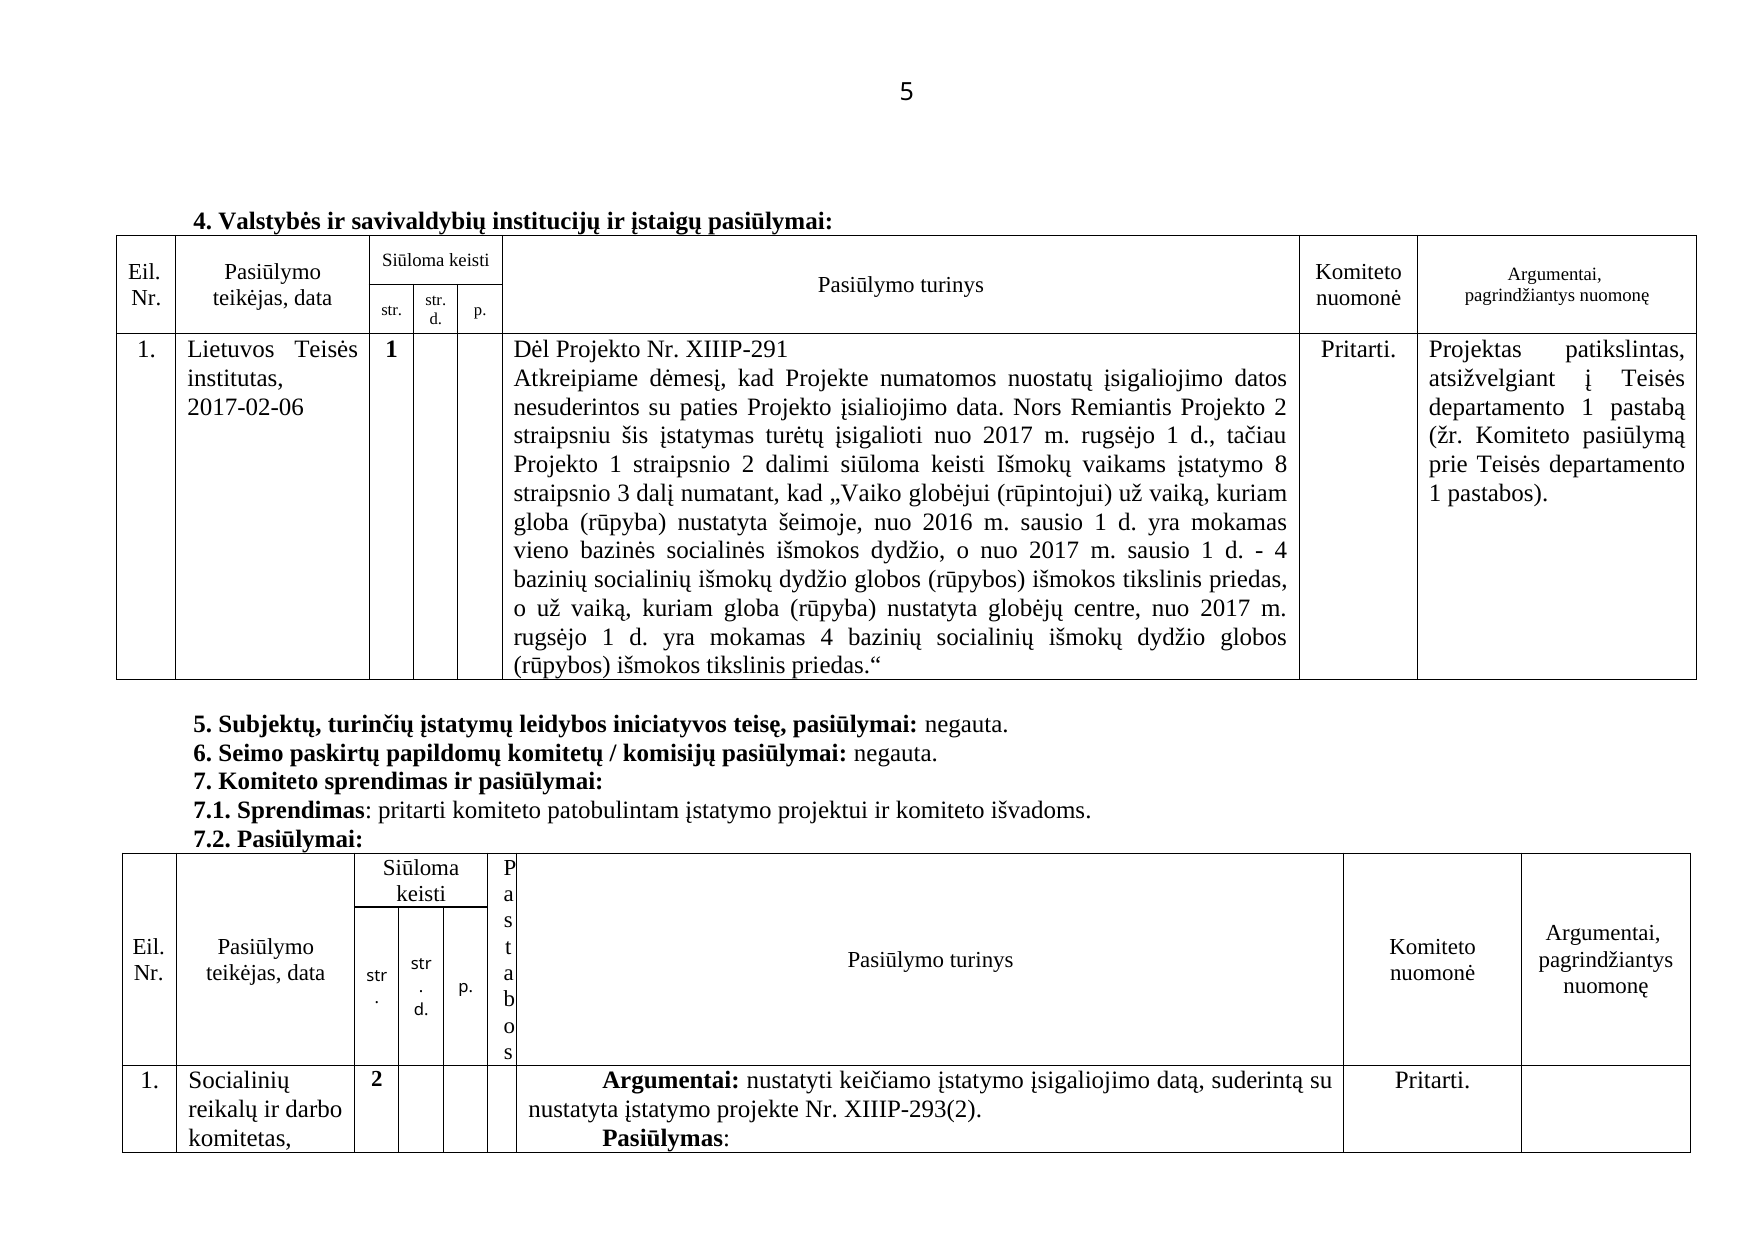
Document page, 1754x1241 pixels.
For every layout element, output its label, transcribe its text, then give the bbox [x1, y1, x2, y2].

table_cell 1. [117, 334, 175, 679]
text 7.2. Pasiūlymai: [118, 824, 1695, 853]
table_cell [488, 1066, 516, 1152]
table_header Pasiūlymo teikėjas, data [177, 854, 354, 1064]
table_cell Dėl Projekto Nr. XIIIP-291 Atkreipiame dėmesį, kad Projekte numatomos nuostatų įsigaliojimo datos nesuderintos su paties Projekto įsialiojimo data. Nors Remiantis Projekto 2 straipsniu šis įstatymas turėtų įsigalioti nuo 2017 m. rugsėjo 1 d., tačiau Projekto 1 straipsnio 2 dalimi siūloma keisti Išmokų vaikams įstatymo 8 straipsnio 3 dalį numatant, kad „Vaiko globėjui (rūpintojui) už vaiką, kuriam globa (rūpyba) nustatyta šeimoje, nuo 2016 m. sausio 1 d. yra mokamas vieno bazinės socialinės išmokos dydžio, o nuo 2017 m. sausio 1 d. - 4 bazinių socialinių išmokų dydžio globos (rūpybos) išmokos tikslinis priedas, o už vaiką, kuriam globa (rūpyba) nustatyta globėjų centre, nuo 2017 m. rugsėjo 1 d. yra mokamas 4 bazinių socialinių išmokų dydžio globos (rūpybos) išmokos tikslinis priedas.“ [503, 334, 1299, 679]
table_cell [414, 334, 457, 679]
table_header Pasiūlymo turinys [503, 236, 1299, 333]
table_cell str. d. [399, 908, 443, 1064]
table_cell [1522, 1066, 1690, 1152]
table_header Komiteto nuomonė [1300, 236, 1417, 333]
table_header Eil. Nr. [117, 236, 175, 333]
text 6. Seimo paskirtų papildomų komitetų / komisijų pasiūlymai: negauta. [118, 738, 1695, 766]
table_cell str. [370, 285, 413, 333]
table_cell [399, 1066, 443, 1152]
table_cell Projektas patikslintas, atsižvelgiant į Teisės departamento 1 pastabą (žr. Komiteto pasiūlymą prie Teisės departamento 1 pastabos). [1418, 334, 1696, 679]
table_cell 2 [355, 1066, 398, 1152]
table_header Argumentai, pagrindžiantys nuomonę [1418, 236, 1696, 333]
table_cell str. [355, 908, 398, 1064]
table_cell [444, 1066, 487, 1152]
table_cell 1. [123, 1066, 176, 1152]
table_header Siūloma keisti [370, 236, 502, 284]
table_cell Pritarti. [1300, 334, 1417, 679]
table_cell Pritarti. [1344, 1066, 1521, 1152]
table_cell 1 [370, 334, 413, 679]
table_header Komiteto nuomonė [1344, 854, 1521, 1064]
table_cell p. [444, 908, 487, 1064]
table_header Eil. Nr. [123, 854, 176, 1064]
table_header Pastabos [488, 854, 516, 1064]
text 4. Valstybės ir savivaldybių institucijų ir įstaigų pasiūlymai: [118, 206, 1695, 235]
table_cell str. d. [414, 285, 457, 333]
table_header Argumentai, pagrindžiantys nuomonę [1522, 854, 1690, 1064]
table_cell Lietuvos Teisės institutas, 2017-02-06 [176, 334, 369, 679]
table_header Pasiūlymo teikėjas, data [176, 236, 369, 333]
table_cell Socialinių reikalų ir darbo komitetas, [177, 1066, 354, 1152]
table_cell p. [458, 285, 502, 333]
table_header Siūloma keisti [355, 854, 487, 906]
table_header Pasiūlymo turinys [517, 854, 1343, 1064]
text 5. Subjektų, turinčių įstatymų leidybos iniciatyvos teisę, pasiūlymai: negauta. [118, 709, 1695, 738]
text 7.1. Sprendimas: pritarti komiteto patobulintam įstatymo projektui ir komiteto išvadoms. [118, 795, 1695, 824]
text 7. Komiteto sprendimas ir pasiūlymai: [118, 766, 1695, 795]
table_cell [458, 334, 502, 679]
